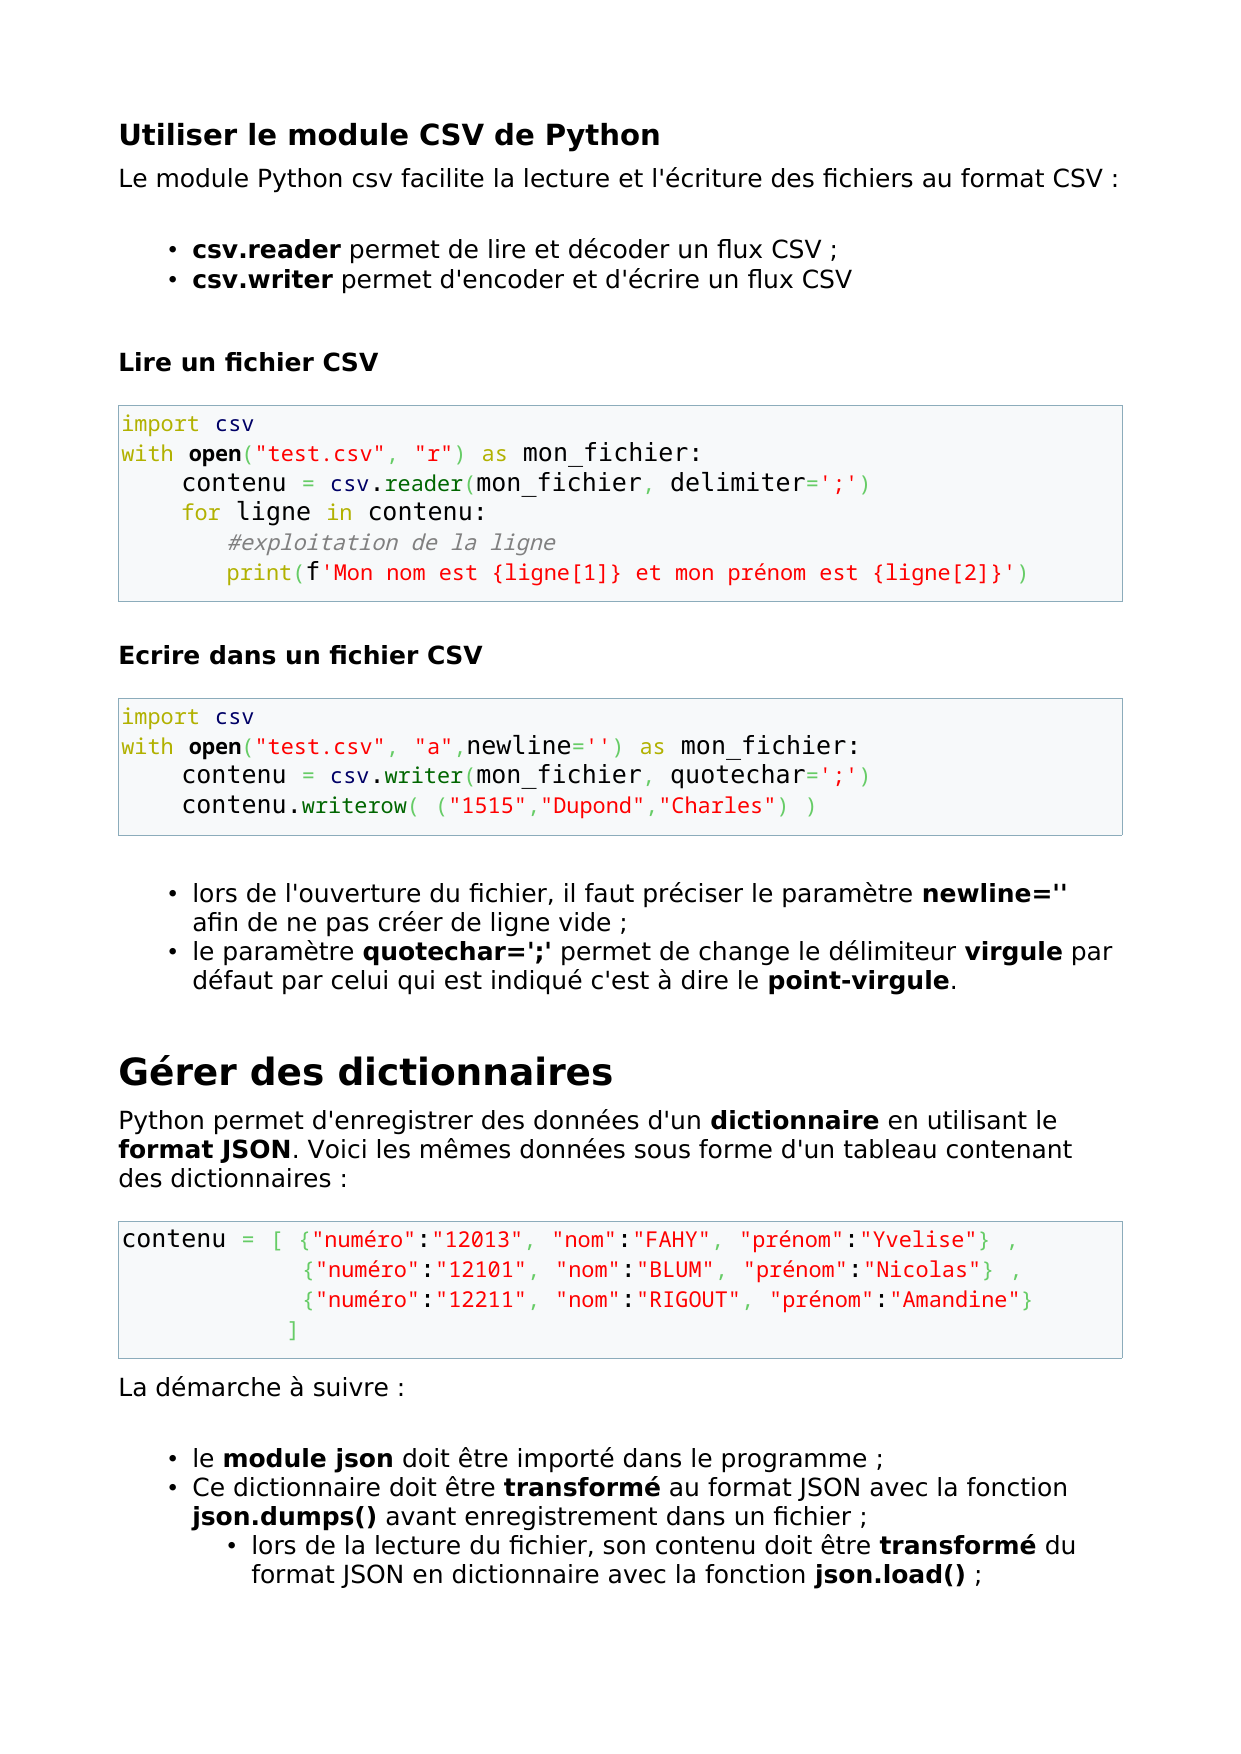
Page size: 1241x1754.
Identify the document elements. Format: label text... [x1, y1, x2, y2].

subtitle Utiliser le module CSV de Python [118, 118, 1122, 152]
table_header contenu = [ {"numéro":"12013", "nom":"FAHY", "prénom":"Yvelise"} , {"numéro":"12101", "nom":"BLUM", "prénom":"Nicolas"} , {"numéro":"12211", "nom":"RIGOUT", "prénom":"Amandine"} ] [119, 1222, 1122, 1358]
table_header import csv with open("test.csv", "r") as mon_fichier: contenu = csv.reader(mon_fichier, delimiter=';') for ligne in contenu: #exploitation de la ligne print(f'Mon nom est {ligne[1]} et mon prénom est {ligne[2]}') [119, 406, 1122, 601]
list le module json doit être importé dans le programme ; [177, 1444, 1122, 1473]
subtitle Lire un fichier CSV [118, 348, 1122, 378]
subtitle Ecrire dans un fichier CSV [118, 641, 1122, 671]
table_header import csv with open("test.csv", "a",newline='') as mon_fichier: contenu = csv.writer(mon_fichier, quotechar=';') contenu.writerow( ("1515","Dupond","Charles") ) [119, 699, 1122, 835]
list lors de la lecture du fichier, son contenu doit être transformé du format JSON en dictionnaire avec la fonction json.load() ; [236, 1532, 1122, 1590]
list csv.reader permet de lire et décoder un flux CSV ; [177, 236, 1122, 265]
list Ce dictionnaire doit être transformé au format JSON avec la fonction json.dumps() avant enregistrement dans un fichier ; [177, 1473, 1122, 1532]
list le paramètre quotechar=';' permet de change le délimiteur virgule par défaut par celui qui est indiqué c'est à dire le point-virgule. [177, 937, 1122, 996]
text Le module Python csv facilite la lecture et l'écriture des fichiers au format CSV : [118, 164, 1122, 194]
list csv.writer permet d'encoder et d'écrire un flux CSV [177, 265, 1122, 294]
list lors de l'ouverture du fichier, il faut préciser le paramètre newline='' afin de ne pas créer de ligne vide ; [177, 879, 1122, 937]
text La démarche à suivre : [118, 1373, 1122, 1402]
text Python permet d'enregistrer des données d'un dictionnaire en utilisant le format JSON. Voici les mêmes données sous forme d'un tableau contenant des dictionnaires : [118, 1106, 1122, 1194]
subtitle Gérer des dictionnaires [118, 1050, 1122, 1094]
